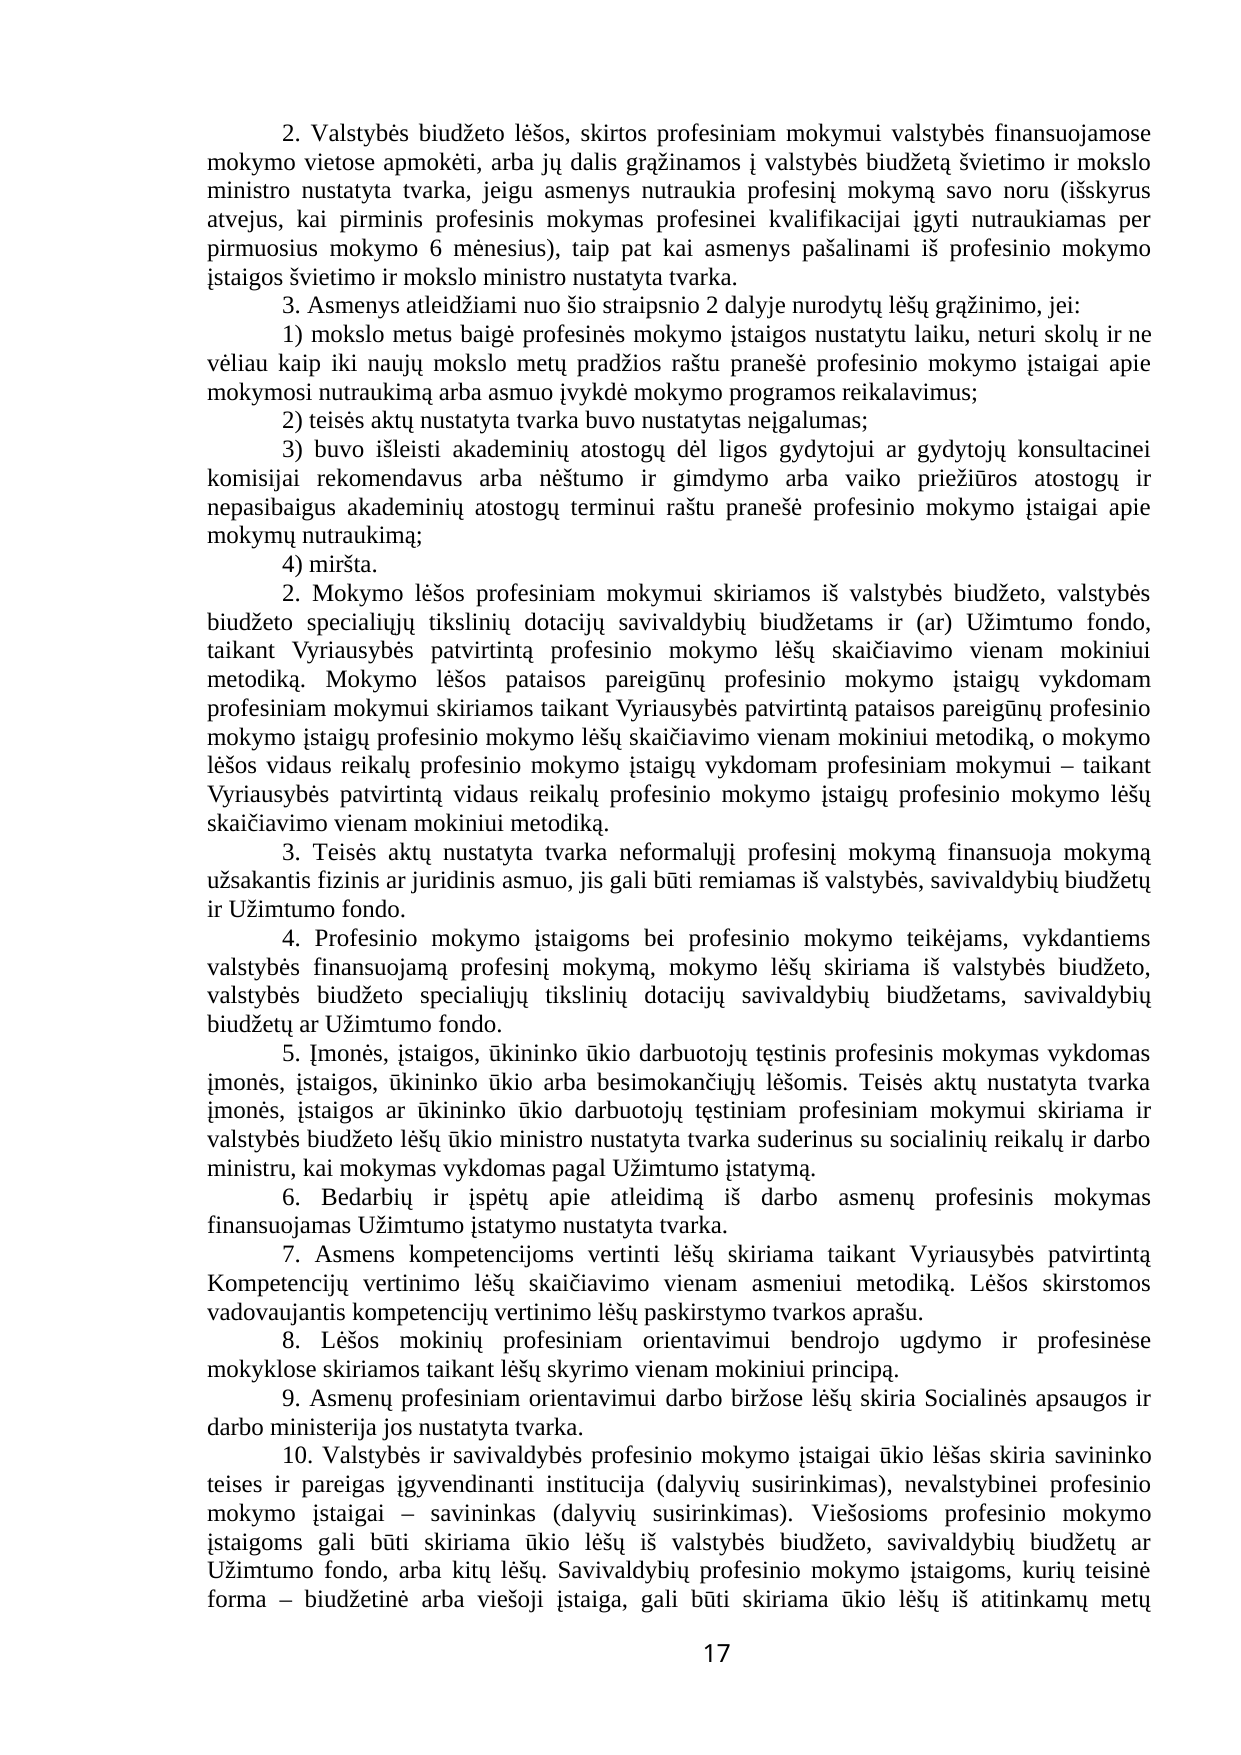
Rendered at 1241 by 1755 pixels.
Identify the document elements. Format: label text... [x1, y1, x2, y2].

text 3) buvo išleisti akademinių atostogų dėl ligos gydytojui ar gydytojų konsultacinei komisijai rekomendavus arba nėštumo ir gimdymo arba vaiko priežiūros atostogų ir nepasibaigus akademinių atostogų terminui raštu pranešė profesinio mokymo įstaigai apie mokymų nutraukimą; [207, 434, 1152, 549]
text 3. Asmenys atleidžiami nuo šio straipsnio 2 dalyje nurodytų lėšų grąžinimo, jei: [207, 291, 1152, 319]
text 2) teisės aktų nustatyta tvarka buvo nustatytas neįgalumas; [207, 406, 1152, 434]
text 6. Bedarbių ir įspėtų apie atleidimą iš darbo asmenų profesinis mokymas finansuojamas Užimtumo įstatymo nustatyta tvarka. [207, 1182, 1152, 1239]
text 1) mokslo metus baigė profesinės mokymo įstaigos nustatytu laiku, neturi skolų ir ne vėliau kaip iki naujų mokslo metų pradžios raštu pranešė profesinio mokymo įstaigai apie mokymosi nutraukimą arba asmuo įvykdė mokymo programos reikalavimus; [207, 319, 1152, 406]
text 4. Profesinio mokymo įstaigoms bei profesinio mokymo teikėjams, vykdantiems valstybės finansuojamą profesinį mokymą, mokymo lėšų skiriama iš valstybės biudžeto, valstybės biudžeto specialiųjų tikslinių dotacijų savivaldybių biudžetams, savivaldybių biudžetų ar Užimtumo fondo. [207, 923, 1152, 1038]
text 10. Valstybės ir savivaldybės profesinio mokymo įstaigai ūkio lėšas skiria savininko teises ir pareigas įgyvendinanti institucija (dalyvių susirinkimas), nevalstybinei profesinio mokymo įstaigai – savininkas (dalyvių susirinkimas). Viešosioms profesinio mokymo įstaigoms gali būti skiriama ūkio lėšų iš valstybės biudžeto, savivaldybių biudžetų ar Užimtumo fondo, arba kitų lėšų. Savivaldybių profesinio mokymo įstaigoms, kurių teisinė forma – biudžetinė arba viešoji įstaiga, gali būti skiriama ūkio lėšų iš atitinkamų metų [207, 1441, 1152, 1613]
text 5. Įmonės, įstaigos, ūkininko ūkio darbuotojų tęstinis profesinis mokymas vykdomas įmonės, įstaigos, ūkininko ūkio arba besimokančiųjų lėšomis. Teisės aktų nustatyta tvarka įmonės, įstaigos ar ūkininko ūkio darbuotojų tęstiniam profesiniam mokymui skiriama ir valstybės biudžeto lėšų ūkio ministro nustatyta tvarka suderinus su socialinių reikalų ir darbo ministru, kai mokymas vykdomas pagal Užimtumo įstatymą. [207, 1038, 1152, 1182]
text 2. Valstybės biudžeto lėšos, skirtos profesiniam mokymui valstybės finansuojamose mokymo vietose apmokėti, arba jų dalis grąžinamos į valstybės biudžetą švietimo ir mokslo ministro nustatyta tvarka, jeigu asmenys nutraukia profesinį mokymą savo noru (išskyrus atvejus, kai pirminis profesinis mokymas profesinei kvalifikacijai įgyti nutraukiamas per pirmuosius mokymo 6 mėnesius), taip pat kai asmenys pašalinami iš profesinio mokymo įstaigos švietimo ir mokslo ministro nustatyta tvarka. [207, 118, 1152, 291]
text 7. Asmens kompetencijoms vertinti lėšų skiriama taikant Vyriausybės patvirtintą Kompetencijų vertinimo lėšų skaičiavimo vienam asmeniui metodiką. Lėšos skirstomos vadovaujantis kompetencijų vertinimo lėšų paskirstymo tvarkos aprašu. [207, 1239, 1152, 1326]
text 3. Teisės aktų nustatyta tvarka neformalųjį profesinį mokymą finansuoja mokymą užsakantis fizinis ar juridinis asmuo, jis gali būti remiamas iš valstybės, savivaldybių biudžetų ir Užimtumo fondo. [207, 837, 1152, 923]
text 8. Lėšos mokinių profesiniam orientavimui bendrojo ugdymo ir profesinėse mokyklose skiriamos taikant lėšų skyrimo vienam mokiniui principą. [207, 1326, 1152, 1383]
text 2. Mokymo lėšos profesiniam mokymui skiriamos iš valstybės biudžeto, valstybės biudžeto specialiųjų tikslinių dotacijų savivaldybių biudžetams ir (ar) Užimtumo fondo, taikant Vyriausybės patvirtintą profesinio mokymo lėšų skaičiavimo vienam mokiniui metodiką. Mokymo lėšos pataisos pareigūnų profesinio mokymo įstaigų vykdomam profesiniam mokymui skiriamos taikant Vyriausybės patvirtintą pataisos pareigūnų profesinio mokymo įstaigų profesinio mokymo lėšų skaičiavimo vienam mokiniui metodiką, o mokymo lėšos vidaus reikalų profesinio mokymo įstaigų vykdomam profesiniam mokymui – taikant Vyriausybės patvirtintą vidaus reikalų profesinio mokymo įstaigų profesinio mokymo lėšų skaičiavimo vienam mokiniui metodiką. [207, 578, 1152, 837]
text 4) miršta. [207, 549, 1152, 578]
text 9. Asmenų profesiniam orientavimui darbo biržose lėšų skiria Socialinės apsaugos ir darbo ministerija jos nustatyta tvarka. [207, 1383, 1152, 1441]
